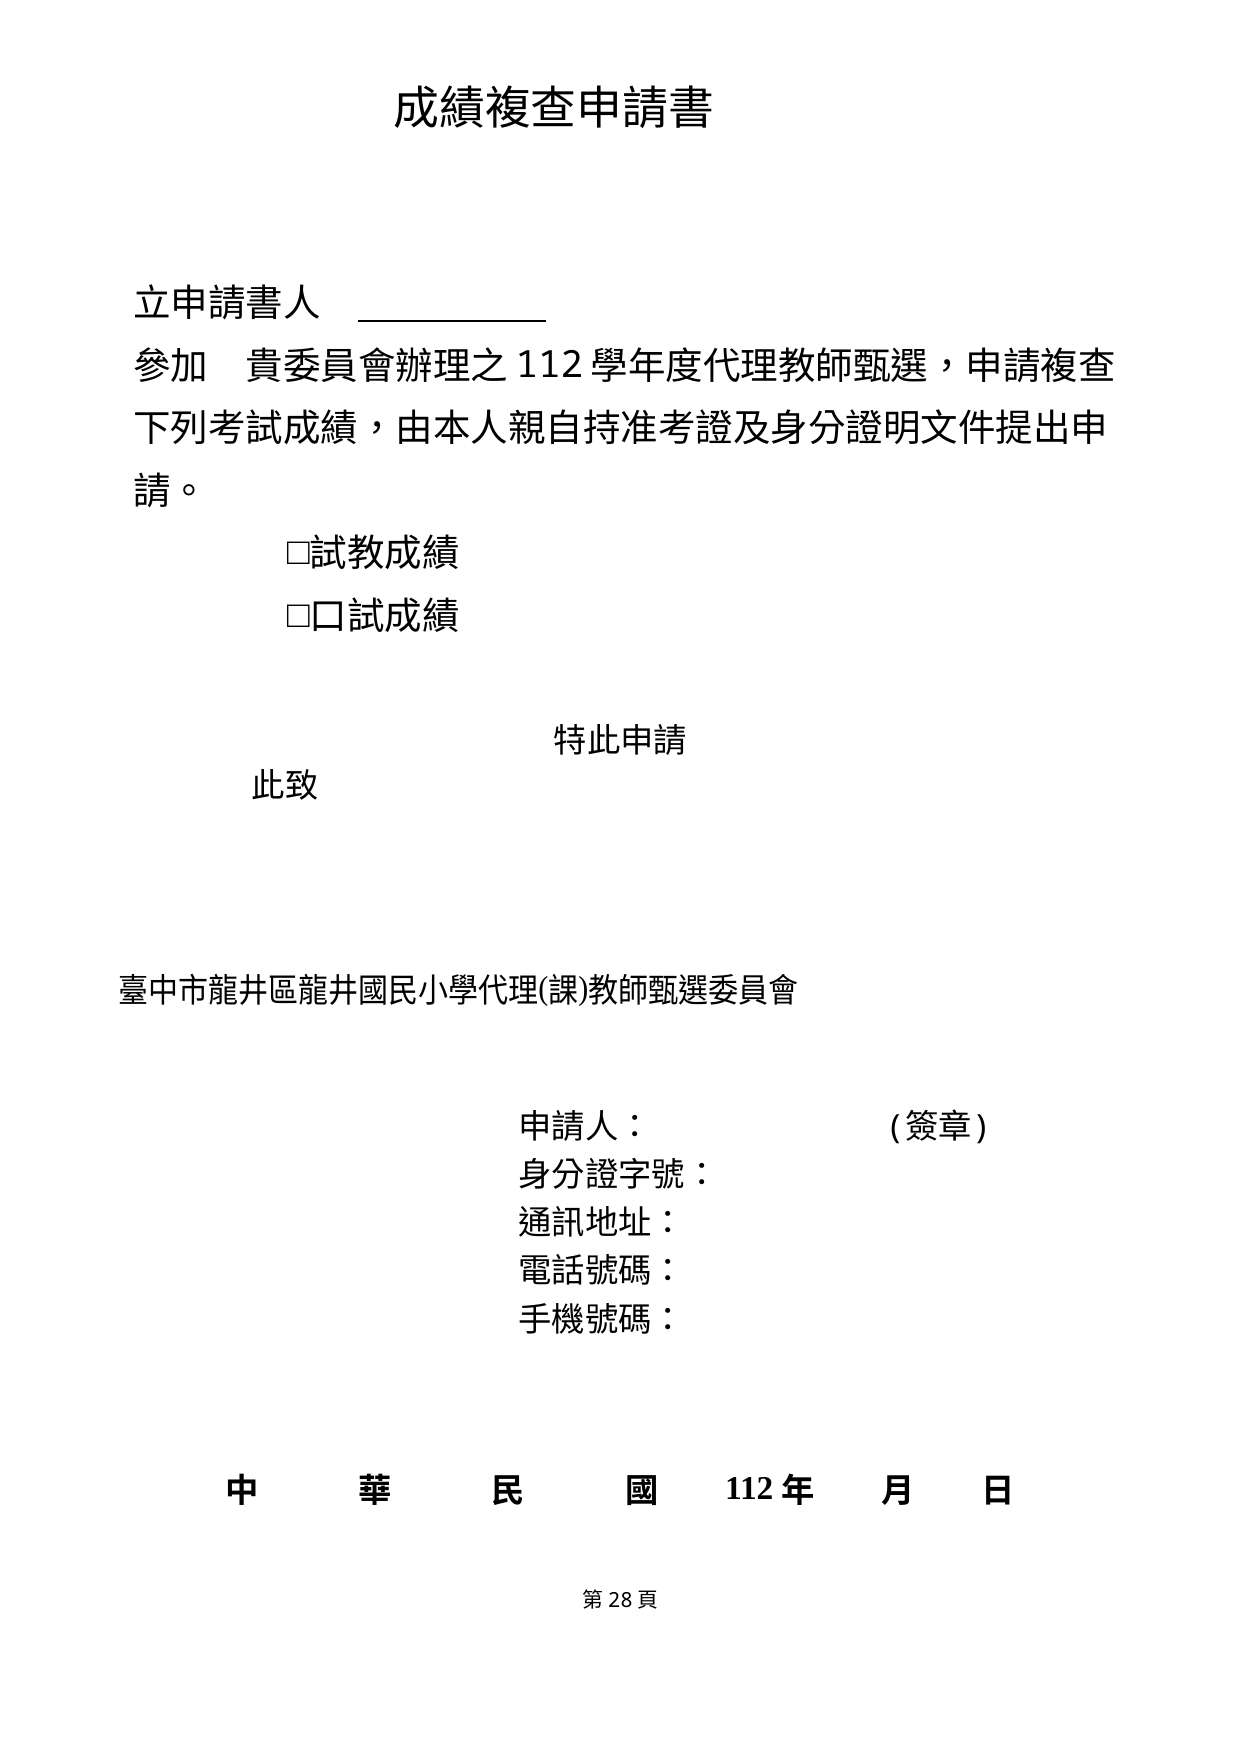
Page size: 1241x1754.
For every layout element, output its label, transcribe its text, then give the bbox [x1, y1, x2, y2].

text 立申請書人 [133, 258, 1122, 321]
text 特此申請 [118, 696, 1122, 758]
text 中 華 民 國 112 年 月 日 [118, 1446, 1122, 1508]
text 臺中市龍井區龍井國民小學代理(課)教師甄選委員會 [118, 946, 1122, 1008]
text 電話號碼： [118, 1244, 1122, 1292]
text □口試成績 [118, 571, 1122, 633]
text 成績複查申請書 [118, 71, 1122, 137]
text 手機號碼： [118, 1292, 1122, 1341]
text □試教成績 [118, 508, 1122, 571]
text 申請人： (簽章) [118, 1099, 1122, 1148]
text 此致 [118, 758, 1122, 807]
text 通訊地址： [118, 1196, 1122, 1244]
text 參加 貴委員會辦理之112學年度代理教師甄選，申請複查下列考試成績，由本人親自持准考證及身分證明文件提出申請。 [133, 321, 1122, 508]
text 身分證字號： [118, 1148, 1122, 1196]
